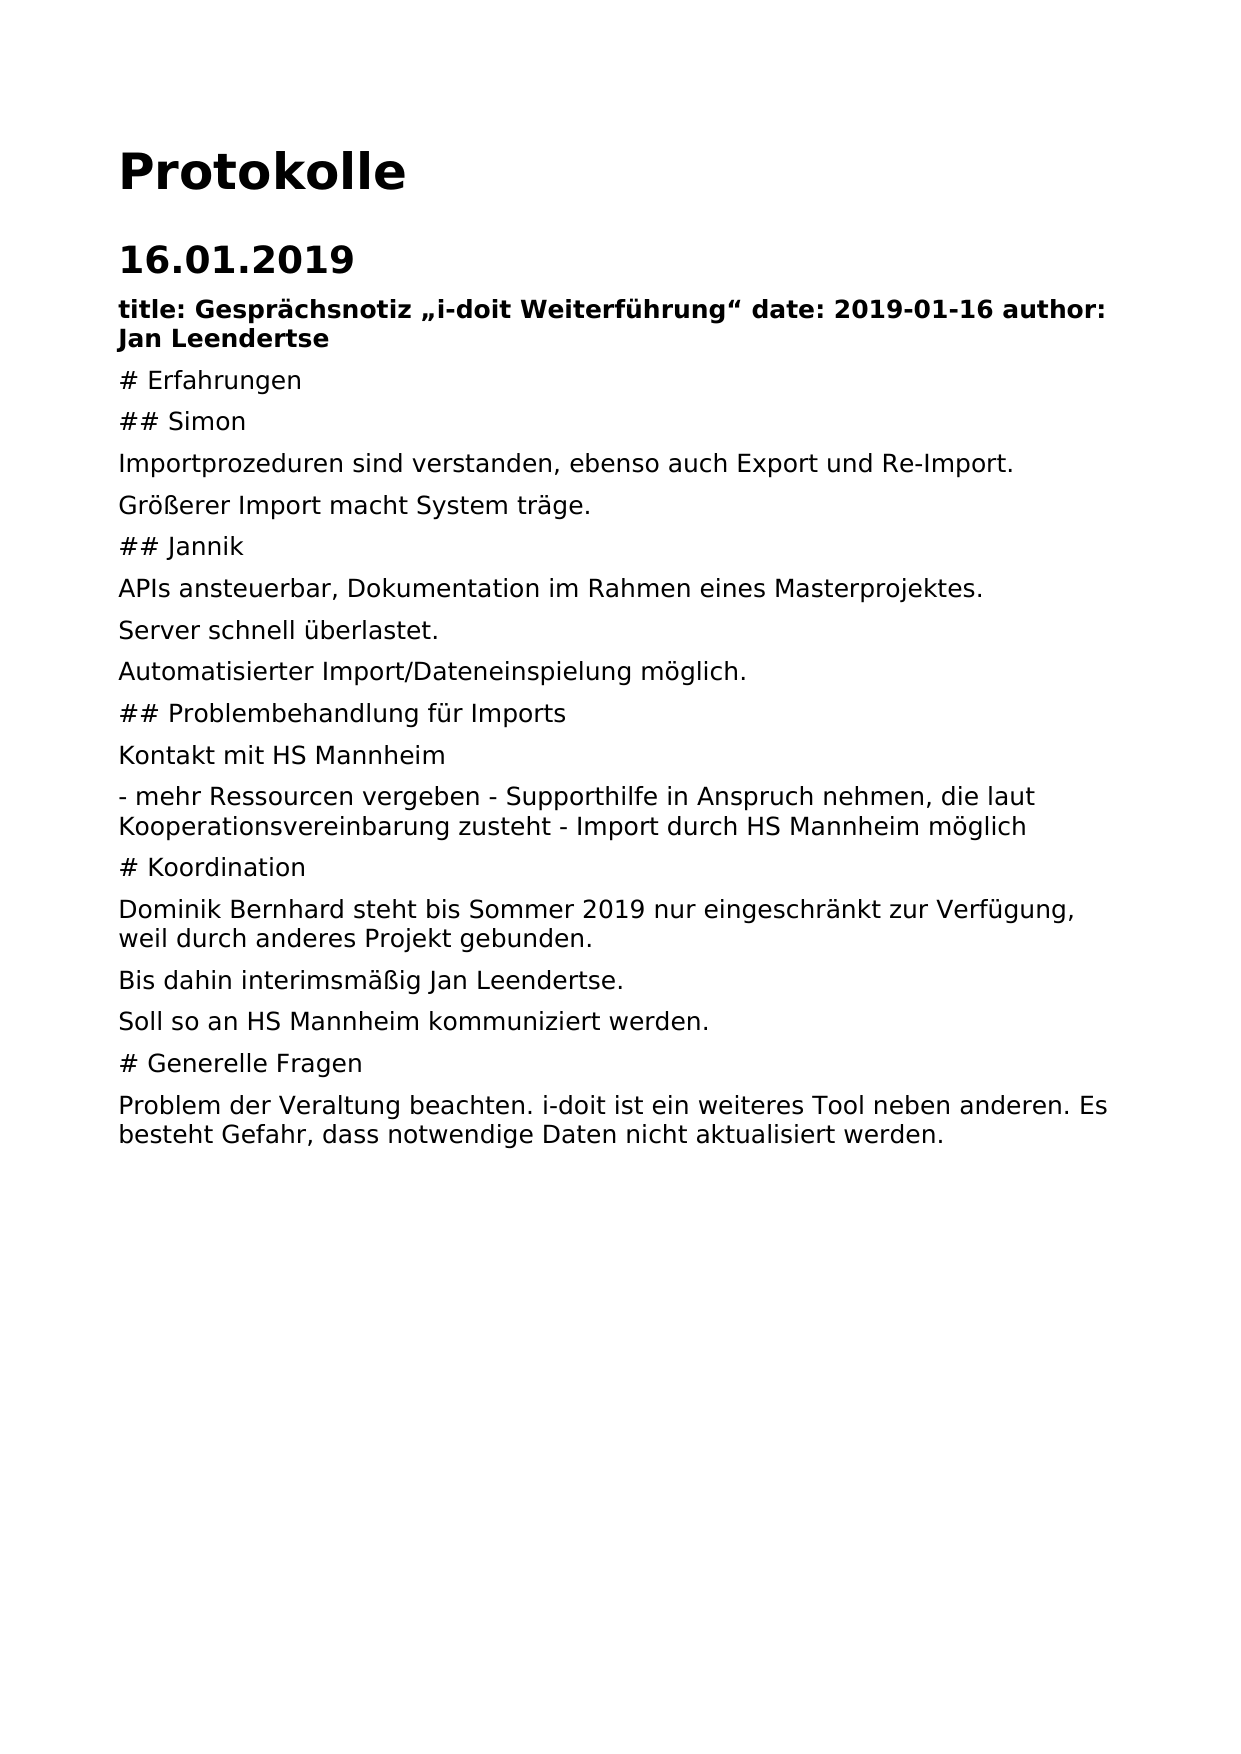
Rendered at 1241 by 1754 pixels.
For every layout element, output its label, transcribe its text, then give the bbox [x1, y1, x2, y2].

text Dominik Bernhard steht bis Sommer 2019 nur eingeschränkt zur Verfügung, weil durch anderes Projekt gebunden. [118, 895, 1122, 953]
text # Generelle Fragen [118, 1049, 1122, 1078]
text Importprozeduren sind verstanden, ebenso auch Export und Re-Import. [118, 449, 1122, 478]
text ## Jannik [118, 532, 1122, 562]
text Automatisierter Import/Dateneinspielung möglich. [118, 657, 1122, 687]
text # Erfahrungen [118, 366, 1122, 395]
text - mehr Ressourcen vergeben - Supporthilfe in Anspruch nehmen, die laut Kooperationsvereinbarung zusteht - Import durch HS Mannheim möglich [118, 782, 1122, 841]
text ## Problembehandlung für Imports [118, 699, 1122, 728]
text Kontakt mit HS Mannheim [118, 741, 1122, 770]
text title: Gesprächsnotiz „i-doit Weiterführung“ date: 2019-01-16 author: Jan Leendertse [118, 295, 1122, 353]
text Bis dahin interimsmäßig Jan Leendertse. [118, 966, 1122, 995]
text Größerer Import macht System träge. [118, 491, 1122, 520]
subtitle 16.01.2019 [118, 239, 1122, 282]
text Server schnell überlastet. [118, 616, 1122, 645]
subtitle Protokolle [118, 143, 1122, 201]
text APIs ansteuerbar, Dokumentation im Rahmen eines Masterprojektes. [118, 574, 1122, 603]
text # Koordination [118, 853, 1122, 882]
text ## Simon [118, 407, 1122, 437]
text Soll so an HS Mannheim kommuniziert werden. [118, 1007, 1122, 1037]
text Problem der Veraltung beachten. i-doit ist ein weiteres Tool neben anderen. Es besteht Gefahr, dass notwendige Daten nicht aktualisiert werden. [118, 1091, 1122, 1149]
